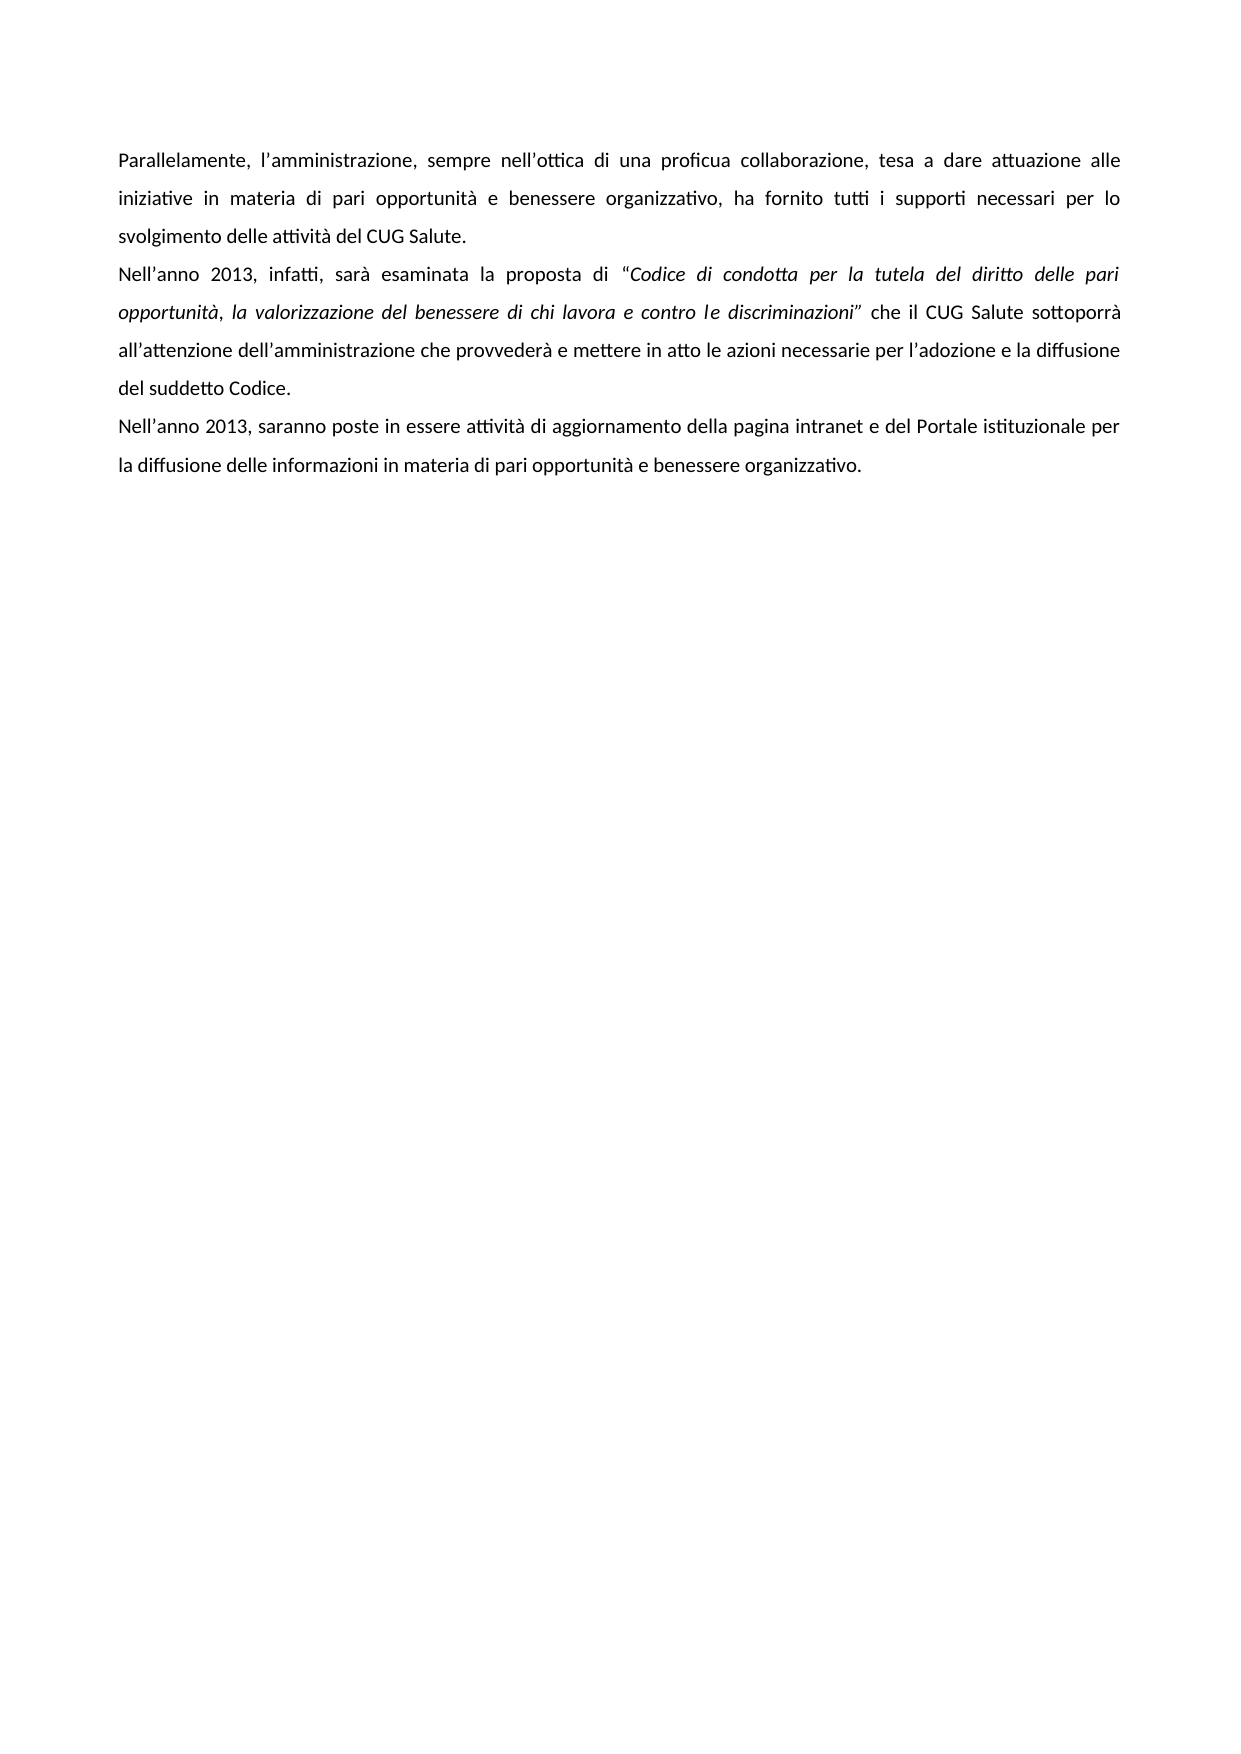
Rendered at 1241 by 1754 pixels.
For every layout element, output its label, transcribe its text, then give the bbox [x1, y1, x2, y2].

text Nell’anno 2013, saranno poste in essere attività di aggiornamento della pagina intranet e del Portale istituzionale per la diffusione delle informazioni in materia di pari opportunità e benessere organizzativo. [118, 414, 1122, 477]
text Parallelamente, l’amministrazione, sempre nell’ottica di una proficua collaborazione, tesa a dare attuazione alle iniziative in materia di pari opportunità e benessere organizzativo, ha fornito tutti i supporti necessari per lo svolgimento delle attività del CUG Salute. [118, 147, 1122, 248]
text Nell’anno 2013, infatti, sarà esaminata la proposta di “Codice di condotta per la tutela del diritto delle pari opportunità, la valorizzazione del benessere di chi lavora e contro le discriminazioni” che il CUG Salute sottoporrà all’attenzione dell’amministrazione che provvederà e mettere in atto le azioni necessarie per l’adozione e la diffusione del suddetto Codice. [118, 261, 1122, 401]
